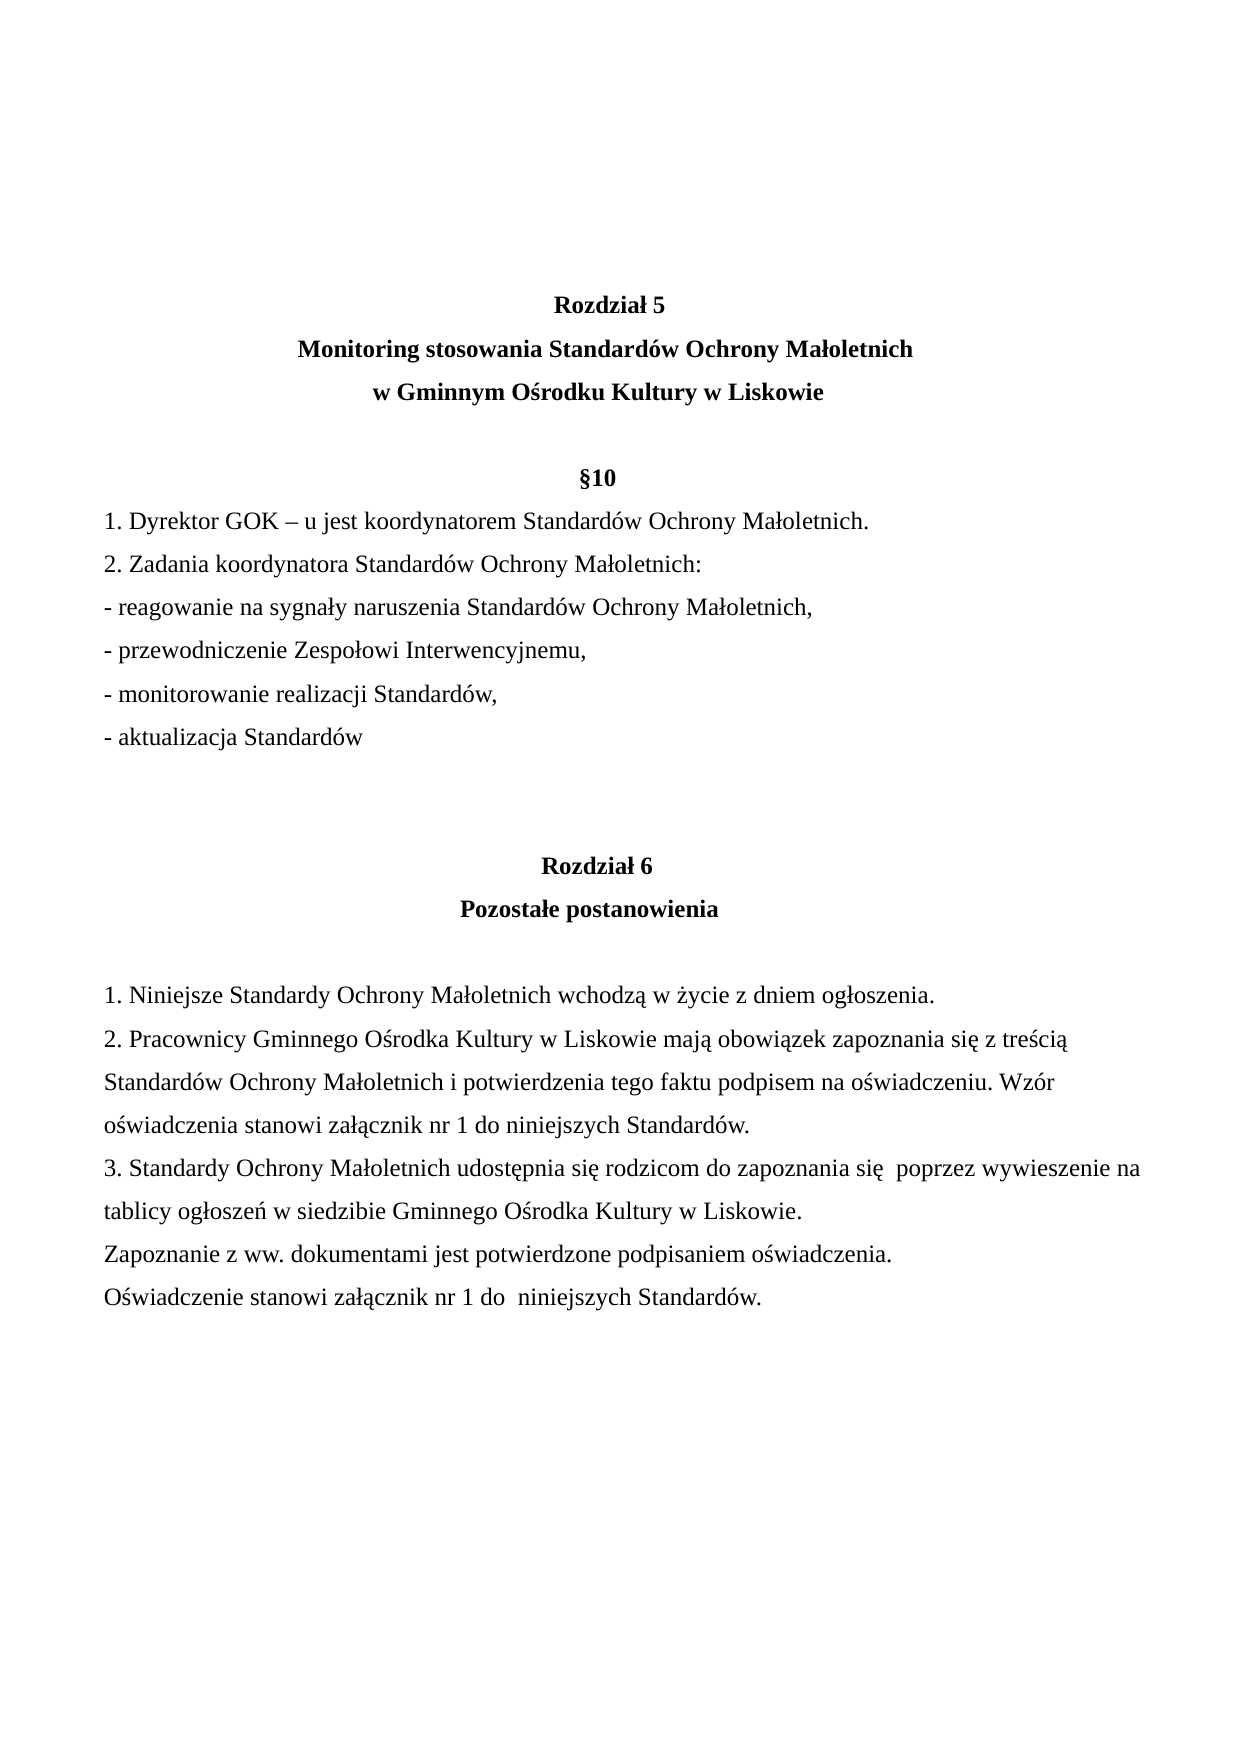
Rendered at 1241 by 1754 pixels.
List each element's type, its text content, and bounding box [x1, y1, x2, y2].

text - aktualizacja Standardów [103, 722, 1152, 751]
text 1. Niniejsze Standardy Ochrony Małoletnich wchodzą w życie z dniem ogłoszenia. [103, 981, 1152, 1009]
text Pozostałe postanowienia [103, 894, 1152, 923]
text Oświadczenie stanowi załącznik nr 1 do niniejszych Standardów. [103, 1282, 1152, 1311]
text Rozdział 6 [103, 851, 1152, 880]
text 3. Standardy Ochrony Małoletnich udostępnia się rodzicom do zapoznania się poprzez wywieszenie na tablicy ogłoszeń w siedzibie Gminnego Ośrodka Kultury w Liskowie. [103, 1153, 1152, 1225]
text 2. Zadania koordynatora Standardów Ochrony Małoletnich: [103, 549, 1152, 578]
text w Gminnym Ośrodku Kultury w Liskowie [103, 377, 1152, 406]
text - przewodniczenie Zespołowi Interwencyjnemu, [103, 636, 1152, 664]
text - monitorowanie realizacji Standardów, [103, 679, 1152, 707]
text Monitoring stosowania Standardów Ochrony Małoletnich [103, 334, 1152, 362]
text Rozdział 5 [103, 291, 1152, 319]
text 2. Pracownicy Gminnego Ośrodka Kultury w Liskowie mają obowiązek zapoznania się z treścią Standardów Ochrony Małoletnich i potwierdzenia tego faktu podpisem na oświadczeniu. Wzór oświadczenia stanowi załącznik nr 1 do niniejszych Standardów. [103, 1024, 1152, 1139]
text §10 [103, 463, 1152, 492]
text 1. Dyrektor GOK – u jest koordynatorem Standardów Ochrony Małoletnich. [103, 506, 1152, 535]
text Zapoznanie z ww. dokumentami jest potwierdzone podpisaniem oświadczenia. [103, 1239, 1152, 1268]
text - reagowanie na sygnały naruszenia Standardów Ochrony Małoletnich, [103, 592, 1152, 621]
